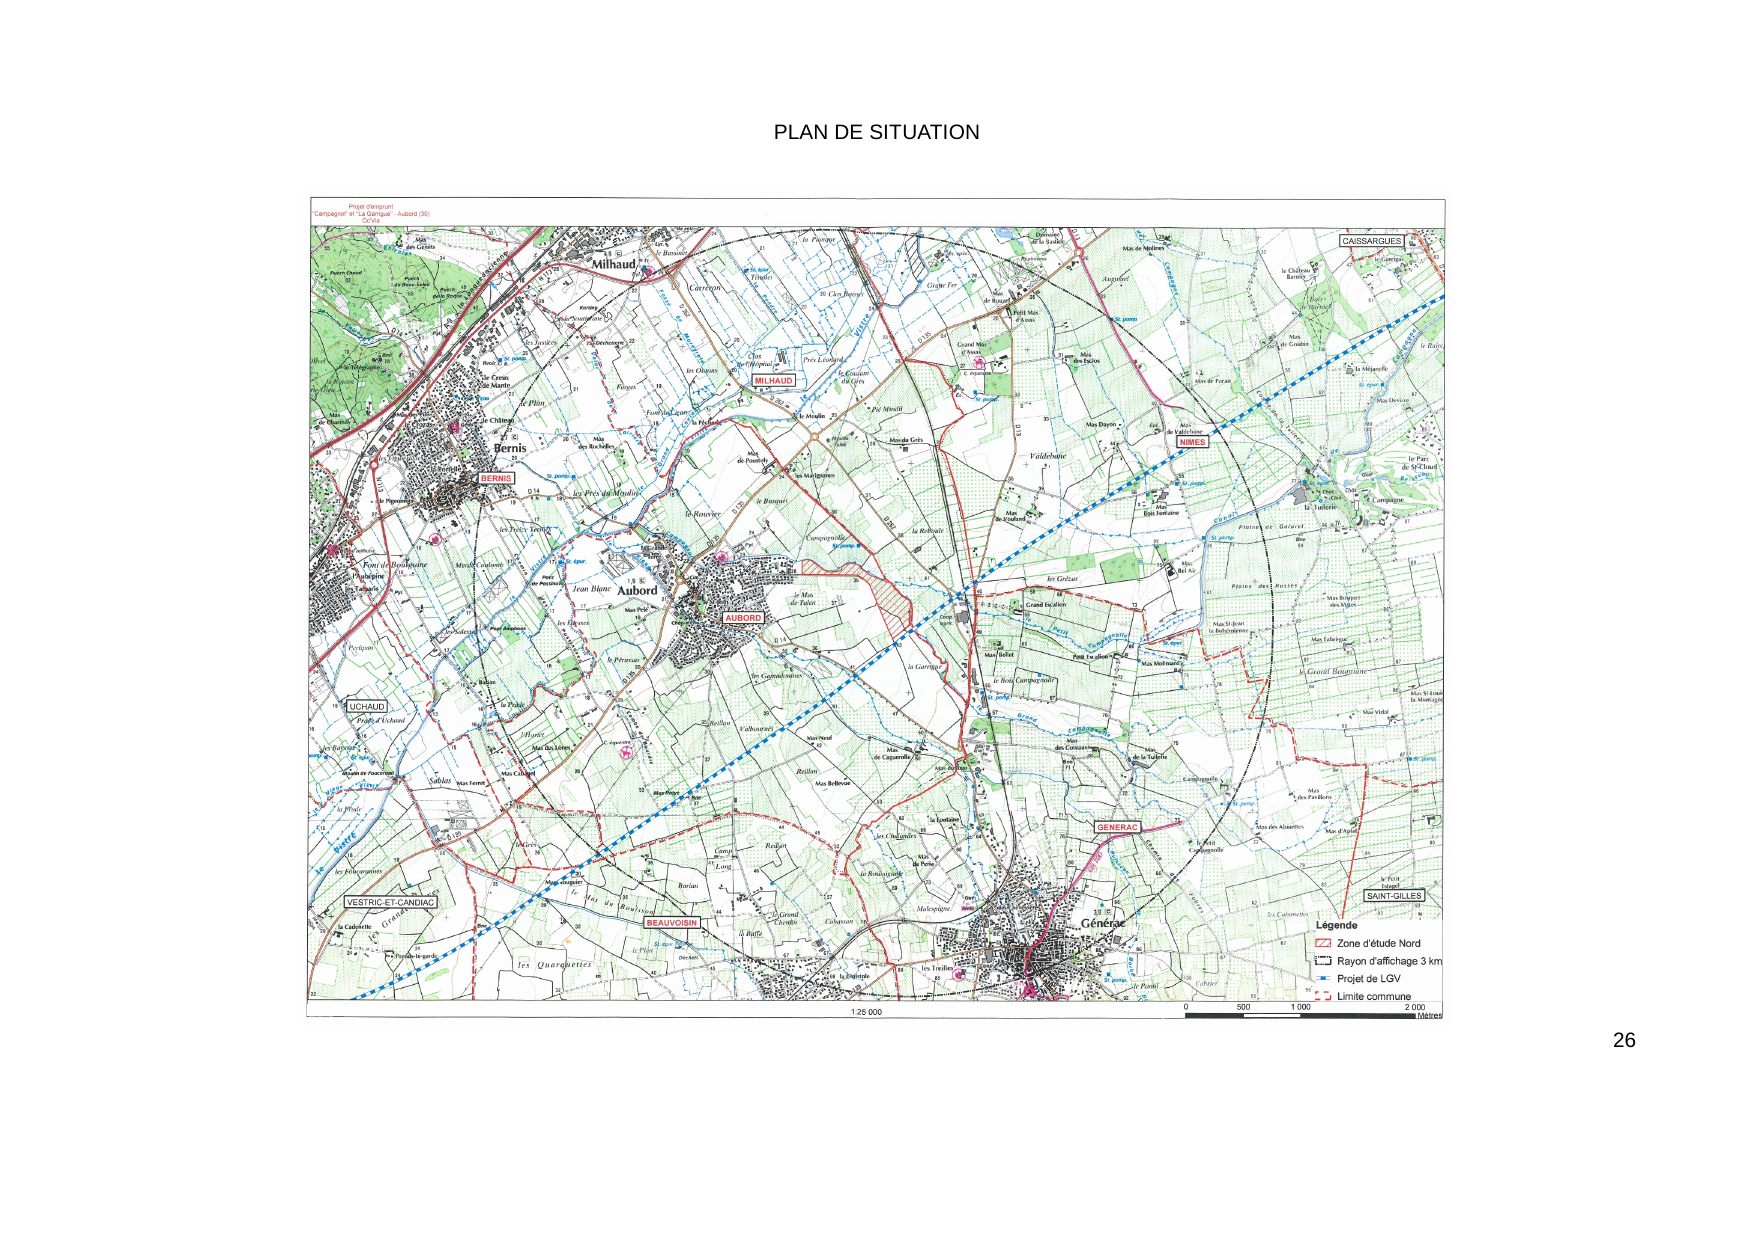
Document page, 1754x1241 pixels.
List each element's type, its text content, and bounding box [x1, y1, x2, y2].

text PLAN DE SITUATION [118, 118, 1636, 145]
text 25 [118, 190, 1636, 1053]
picture [302, 190, 1452, 1026]
